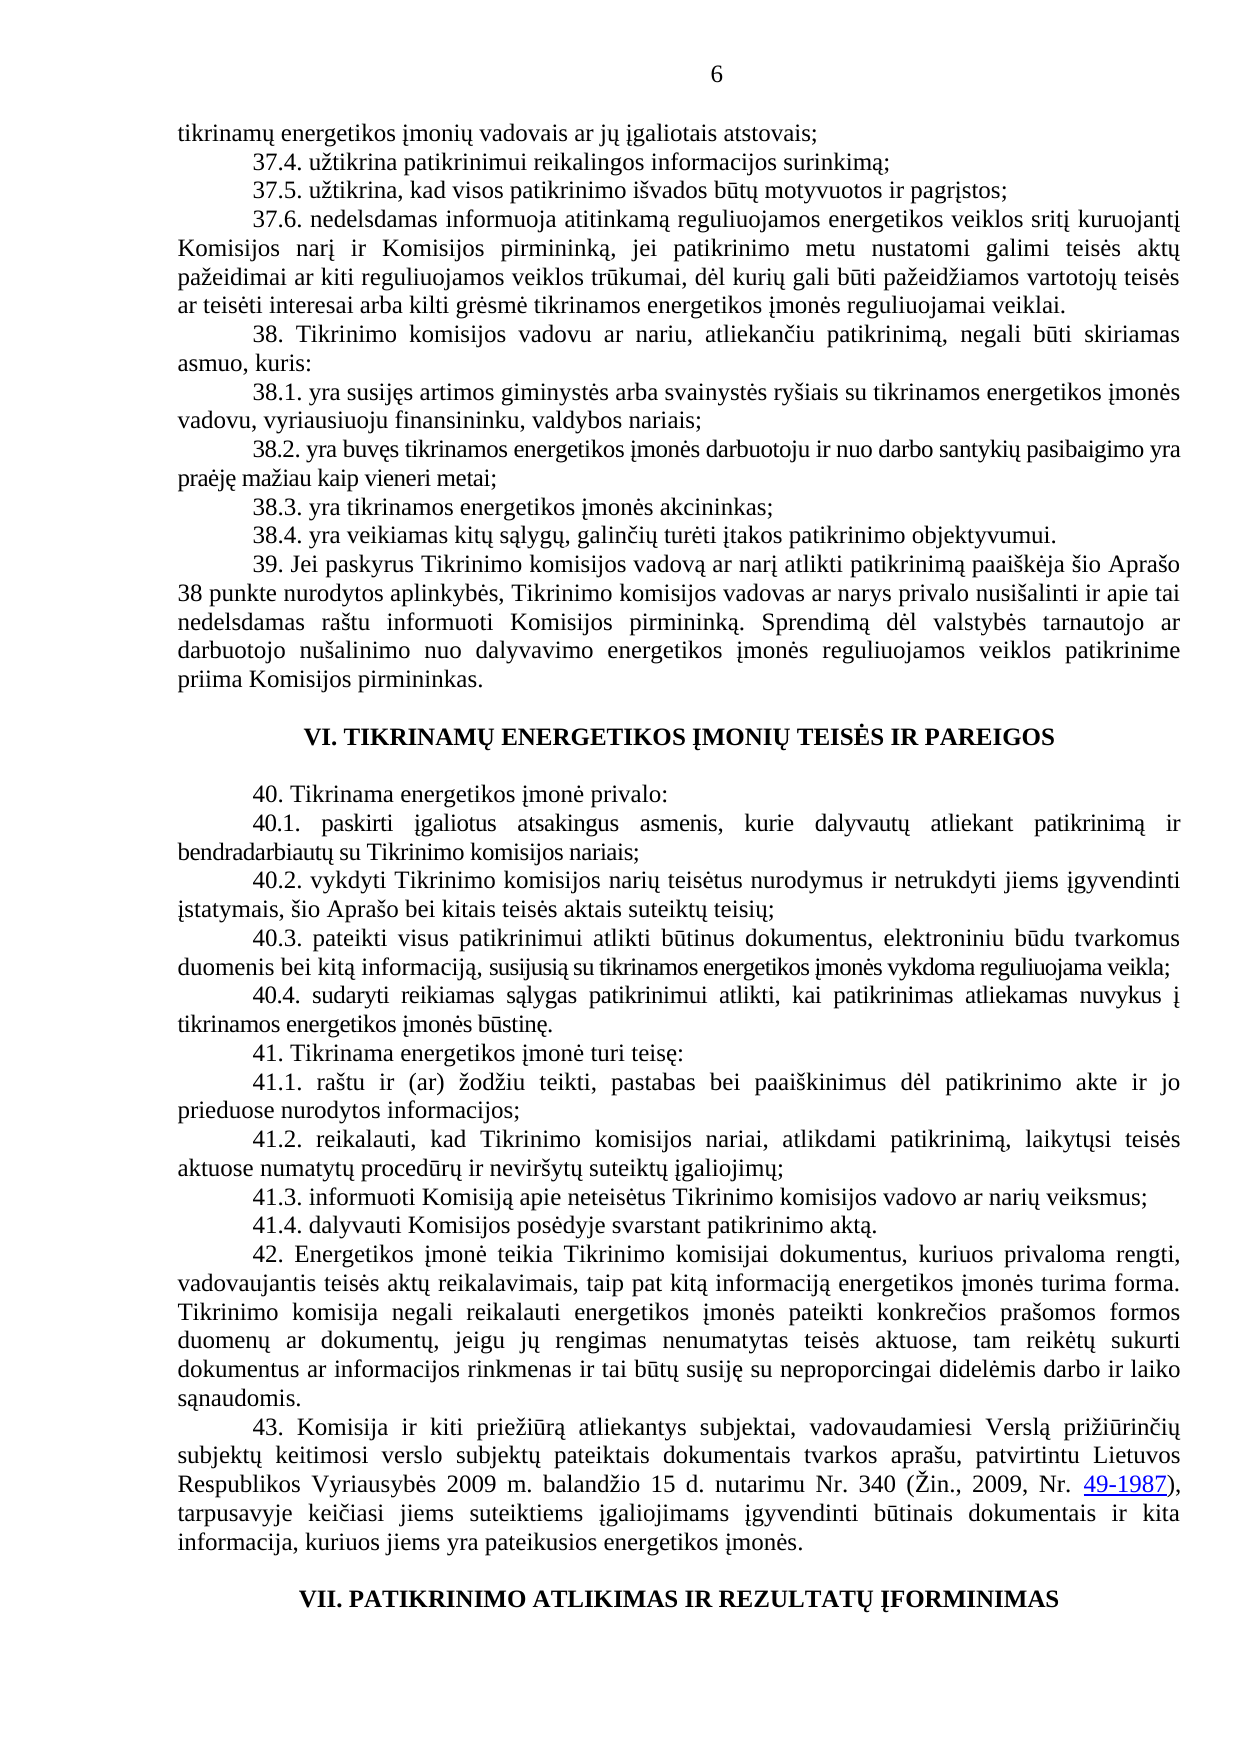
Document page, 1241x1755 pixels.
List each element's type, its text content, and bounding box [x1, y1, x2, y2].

text 40.1. paskirti įgaliotus atsakingus asmenis, kurie dalyvautų atliekant patikrinimą ir bendradarbiautų su Tikrinimo komisijos nariais; [177, 808, 1181, 866]
text 41. Tikrinama energetikos įmonė turi teisę: [177, 1038, 1181, 1067]
text 40.2. vykdyti Tikrinimo komisijos narių teisėtus nurodymus ir netrukdyti jiems įgyvendinti įstatymais, šio Aprašo bei kitais teisės aktais suteiktų teisių; [177, 866, 1181, 923]
text 39. Jei paskyrus Tikrinimo komisijos vadovą ar narį atlikti patikrinimą paaiškėja šio Aprašo 38 punkte nurodytos aplinkybės, Tikrinimo komisijos vadovas ar narys privalo nusišalinti ir apie tai nedelsdamas raštu informuoti Komisijos pirmininką. Sprendimą dėl valstybės tarnautojo ar darbuotojo nušalinimo nuo dalyvavimo energetikos įmonės reguliuojamos veiklos patikrinime priima Komisijos pirmininkas. [177, 549, 1181, 693]
text 42. Energetikos įmonė teikia Tikrinimo komisijai dokumentus, kuriuos privaloma rengti, vadovaujantis teisės aktų reikalavimais, taip pat kitą informaciją energetikos įmonės turima forma. Tikrinimo komisija negali reikalauti energetikos įmonės pateikti konkrečios prašomos formos duomenų ar dokumentų, jeigu jų rengimas nenumatytas teisės aktuose, tam reikėtų sukurti dokumentus ar informacijos rinkmenas ir tai būtų susiję su neproporcingai didelėmis darbo ir laiko sąnaudomis. [177, 1239, 1181, 1412]
text 37.6. nedelsdamas informuoja atitinkamą reguliuojamos energetikos veiklos sritį kuruojantį Komisijos narį ir Komisijos pirmininką, jei patikrinimo metu nustatomi galimi teisės aktų pažeidimai ar kiti reguliuojamos veiklos trūkumai, dėl kurių gali būti pažeidžiamos vartotojų teisės ar teisėti interesai arba kilti grėsmė tikrinamos energetikos įmonės reguliuojamai veiklai. [177, 204, 1181, 319]
text 38.1. yra susijęs artimos giminystės arba svainystės ryšiais su tikrinamos energetikos įmonės vadovu, vyriausiuoju finansininku, valdybos nariais; [177, 377, 1181, 434]
text 41.3. informuoti Komisiją apie neteisėtus Tikrinimo komisijos vadovo ar narių veiksmus; [177, 1182, 1181, 1211]
text 38.4. yra veikiamas kitų sąlygų, galinčių turėti įtakos patikrinimo objektyvumui. [177, 521, 1181, 549]
text 41.1. raštu ir (ar) žodžiu teikti, pastabas bei paaiškinimus dėl patikrinimo akte ir jo prieduose nurodytos informacijos; [177, 1067, 1181, 1124]
text 38.3. yra tikrinamos energetikos įmonės akcininkas; [177, 492, 1181, 521]
text 37.5. užtikrina, kad visos patikrinimo išvados būtų motyvuotos ir pagrįstos; [177, 176, 1181, 204]
text 37.4. užtikrina patikrinimui reikalingos informacijos surinkimą; [177, 147, 1181, 176]
text 41.2. reikalauti, kad Tikrinimo komisijos nariai, atlikdami patikrinimą, laikytųsi teisės aktuose numatytų procedūrų ir neviršytų suteiktų įgaliojimų; [177, 1124, 1181, 1182]
text tikrinamų energetikos įmonių vadovais ar jų įgaliotais atstovais; [177, 118, 1181, 147]
text 43. Komisija ir kiti priežiūrą atliekantys subjektai, vadovaudamiesi Verslą prižiūrinčių subjektų keitimosi verslo subjektų pateiktais dokumentais tvarkos aprašu, patvirtintu Lietuvos Respublikos Vyriausybės 2009 m. balandžio 15 d. nutarimu Nr. 340 (Žin., 2009, Nr. 49-1987), tarpusavyje keičiasi jiems suteiktiems įgaliojimams įgyvendinti būtinais dokumentais ir kita informacija, kuriuos jiems yra pateikusios energetikos įmonės. [177, 1412, 1181, 1556]
text VI. TIKRINAMŲ ENERGETIKOS ĮMONIŲ TEISĖS IR PAREIGOS [177, 722, 1181, 751]
text 38.2. yra buvęs tikrinamos energetikos įmonės darbuotoju ir nuo darbo santykių pasibaigimo yra praėję mažiau kaip vieneri metai; [177, 434, 1181, 492]
text 40.3. pateikti visus patikrinimui atlikti būtinus dokumentus, elektroniniu būdu tvarkomus duomenis bei kitą informaciją, susijusią su tikrinamos energetikos įmonės vykdoma reguliuojama veikla; [177, 923, 1181, 981]
text VII. PATIKRINIMO ATLIKIMAS IR REZULTATŲ ĮFORMINIMAS [177, 1584, 1181, 1613]
text 40.4. sudaryti reikiamas sąlygas patikrinimui atlikti, kai patikrinimas atliekamas nuvykus į tikrinamos energetikos įmonės būstinę. [177, 981, 1181, 1038]
text 41.4. dalyvauti Komisijos posėdyje svarstant patikrinimo aktą. [177, 1211, 1181, 1239]
text 40. Tikrinama energetikos įmonė privalo: [177, 779, 1181, 808]
text 38. Tikrinimo komisijos vadovu ar nariu, atliekančiu patikrinimą, negali būti skiriamas asmuo, kuris: [177, 319, 1181, 377]
